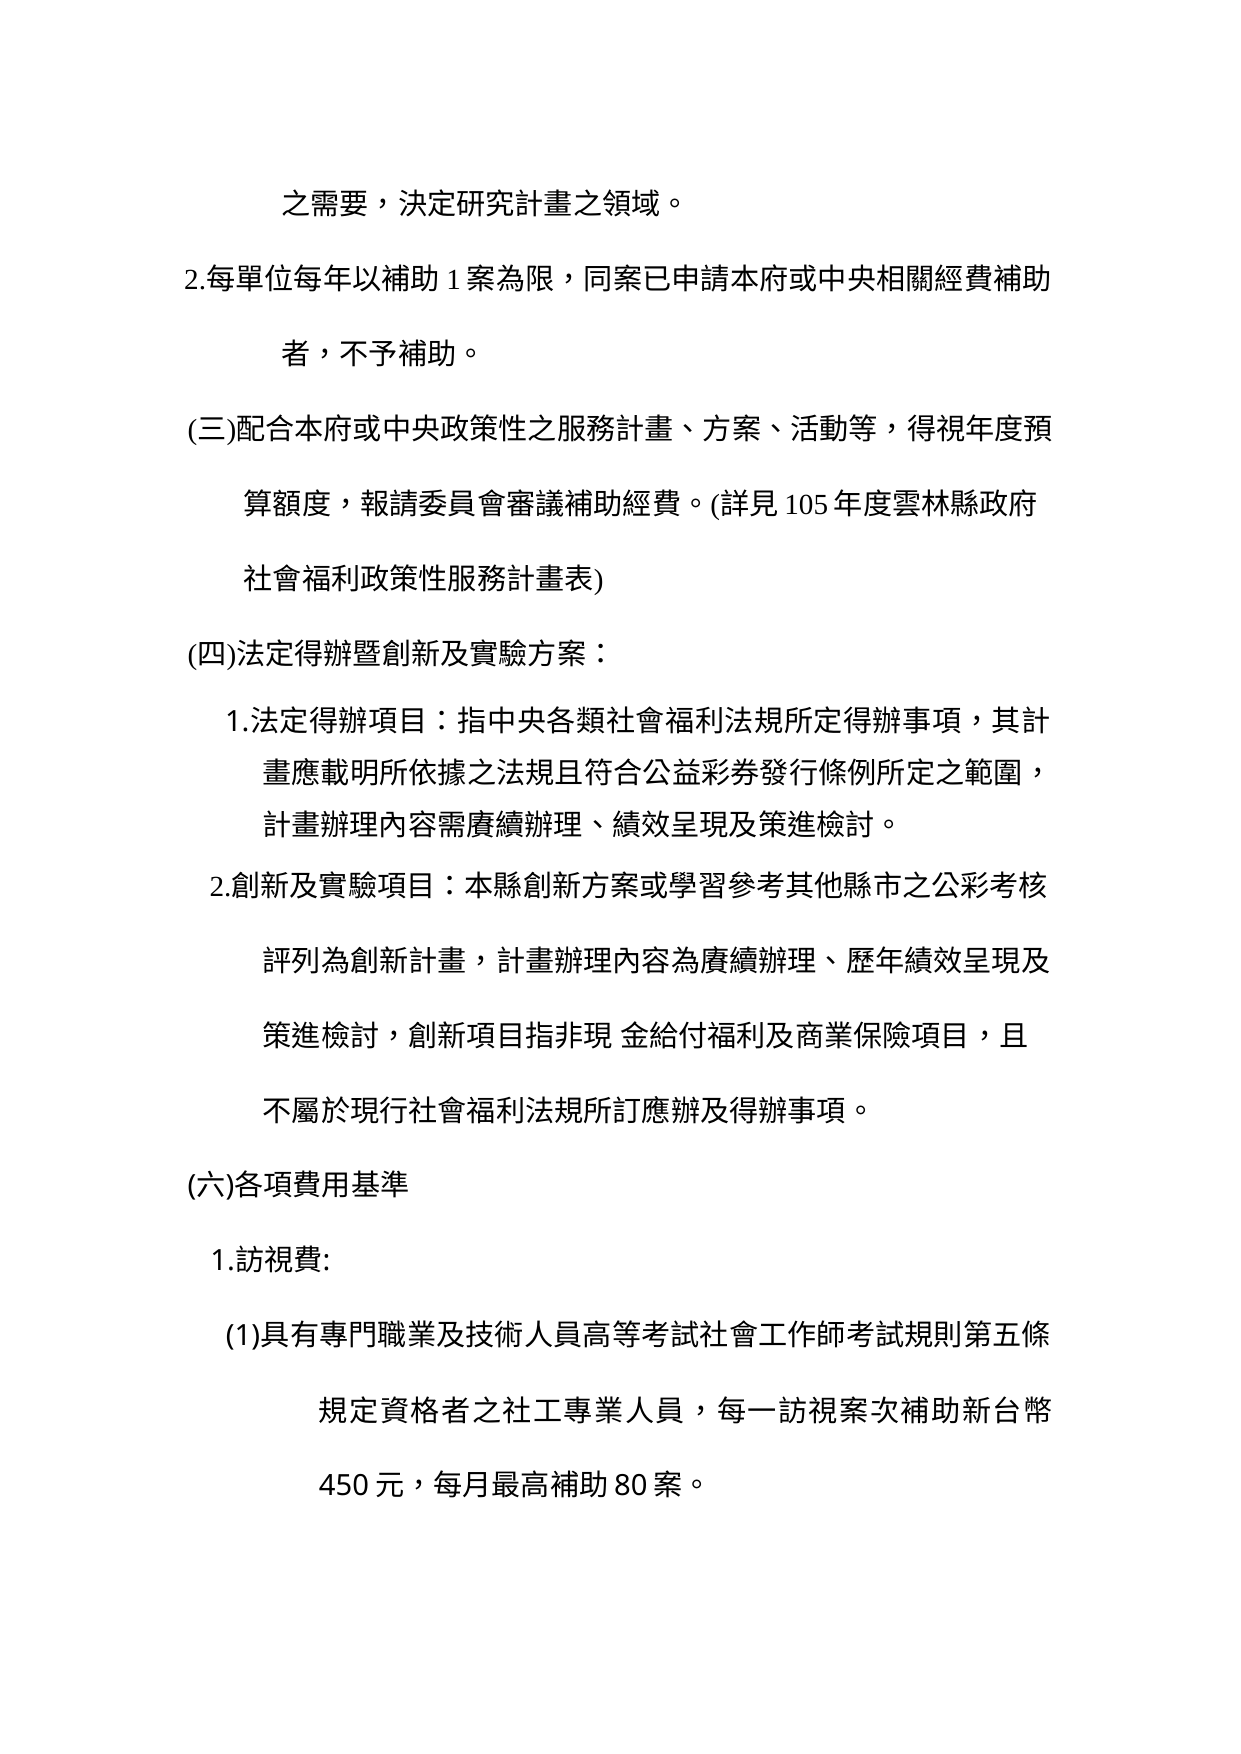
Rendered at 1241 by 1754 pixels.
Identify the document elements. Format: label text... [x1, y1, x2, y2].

text 1.訪視費: [187, 1221, 1053, 1296]
text (六)各項費用基準 [187, 1146, 1053, 1221]
text 2.創新及實驗項目：本縣創新方案或學習參考其他縣市之公彩考核評列為創新計畫，計畫辦理內容為賡續辦理、歷年績效呈現及策進檢討，創新項目指非現 金給付福利及商業保險項目，且不屬於現行社會福利法規所訂應辦及得辦事項。 [187, 846, 1053, 1146]
text 2.每單位每年以補助1案為限，同案已申請本府或中央相關經費補助者，不予補助。 [117, 239, 1053, 389]
text (1)具有專門職業及技術人員高等考試社會工作師考試規則第五條規定資格者之社工專業人員，每一訪視案次補助新台幣450元，每月最高補助80案。 [187, 1296, 1053, 1521]
text 1.法定得辦項目：指中央各類社會福利法規所定得辦事項，其計畫應載明所依據之法規且符合公益彩券發行條例所定之範圍，計畫辦理內容需賡續辦理、績效呈現及策進檢討。 [225, 689, 1053, 846]
text (三)配合本府或中央政策性之服務計畫、方案、活動等，得視年度預算額度，報請委員會審議補助經費。(詳見105年度雲林縣政府社會福利政策性服務計畫表) [187, 389, 1053, 614]
text 1.執行與本縣社會福利有關之研究、發展、預防……等專案研究，每案最高補助新臺幣40萬元，本府得視預算及福利業務推動之需要，決定研究計畫之領域。 [246, 164, 1053, 239]
text (四)法定得辦暨創新及實驗方案： [187, 614, 1053, 689]
